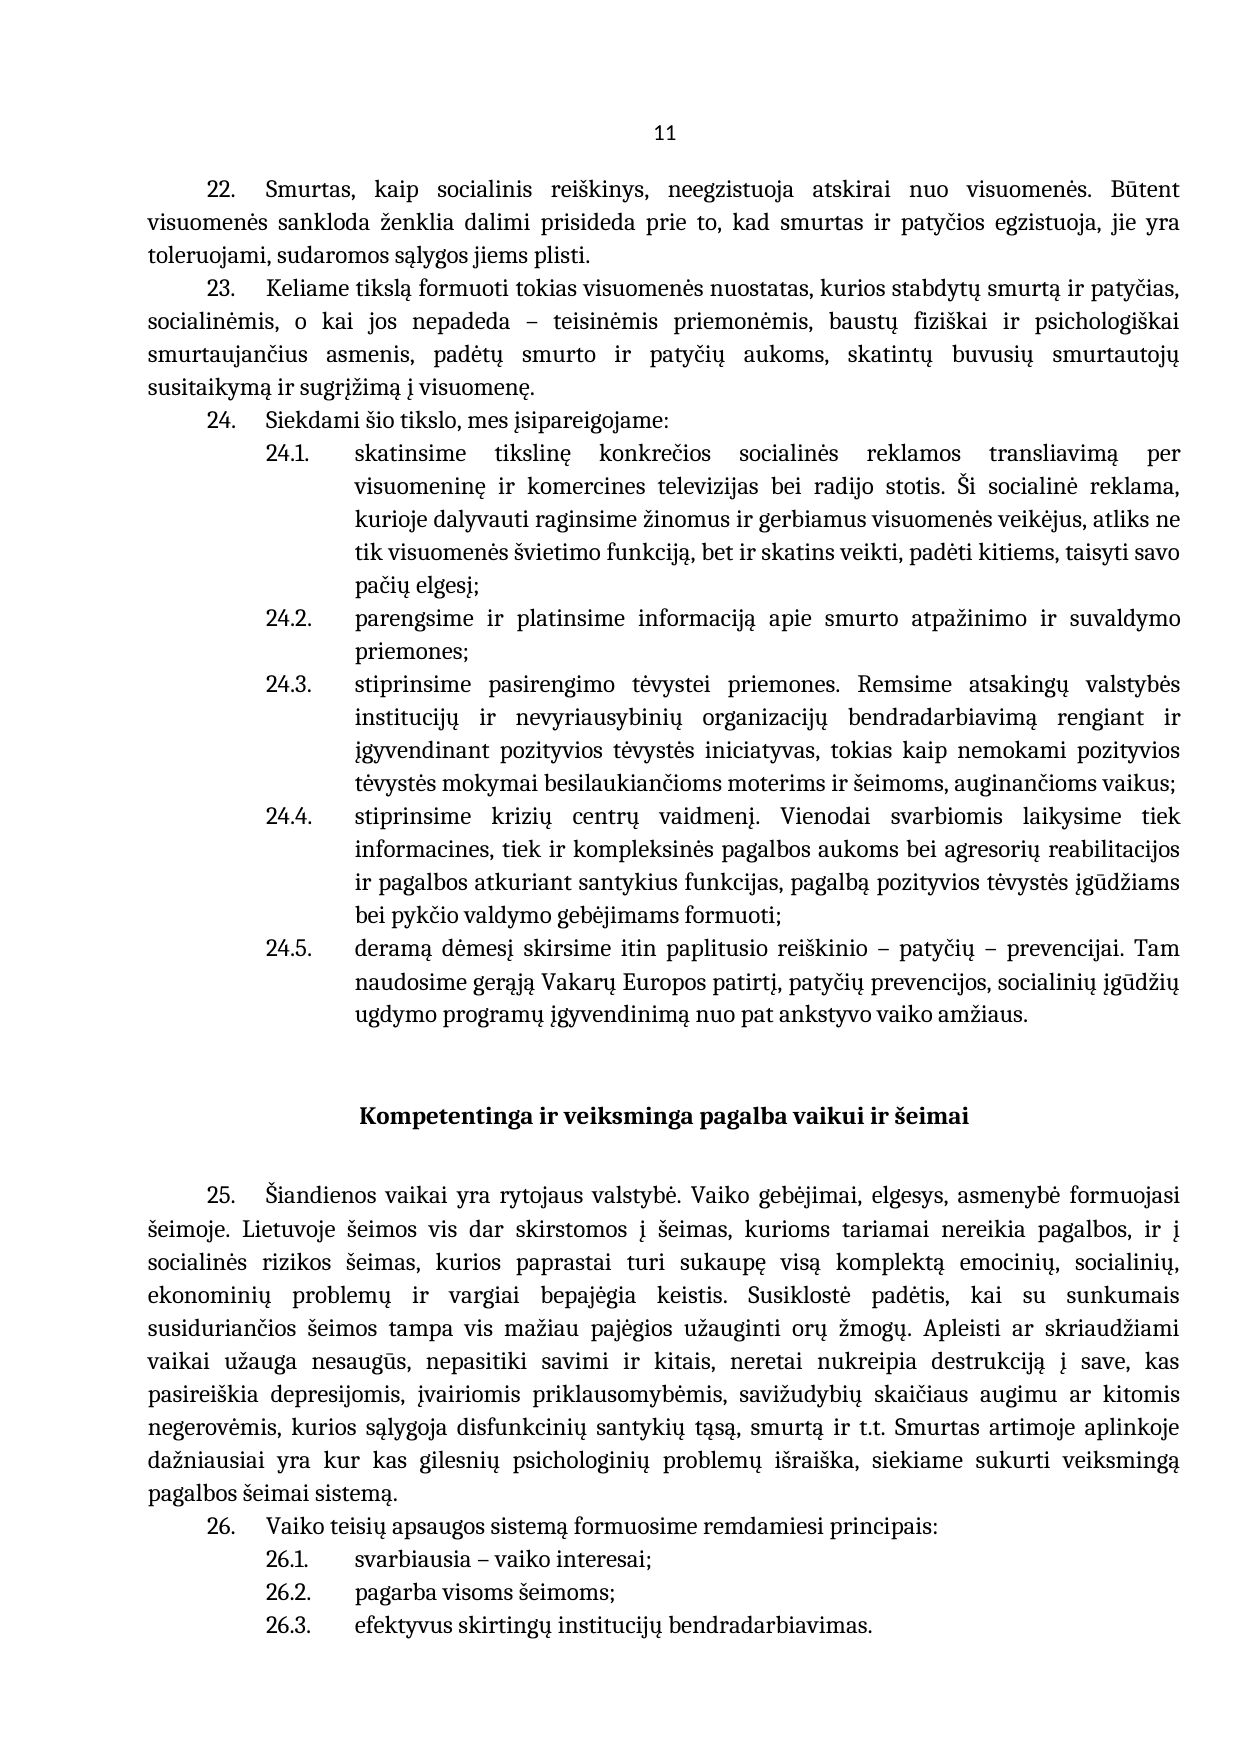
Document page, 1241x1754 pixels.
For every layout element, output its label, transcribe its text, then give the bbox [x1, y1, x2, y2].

text 24.5. deramą dėmesį skirsime itin paplitusio reiškinio – patyčių – prevencijai. Tam naudosime gerąją Vakarų Europos patirtį, patyčių prevencijos, socialinių įgūdžių ugdymo programų įgyvendinimą nuo pat ankstyvo vaiko amžiaus. [266, 934, 1181, 1029]
text 26.3. efektyvus skirtingų institucijų bendradarbiavimas. [266, 1611, 1181, 1639]
text 24. Siekdami šio tikslo, mes įsipareigojame: [148, 406, 1181, 435]
subtitle Kompetentinga ir veiksminga pagalba vaikui ir šeimai [148, 1102, 1181, 1130]
text 26.2. pagarba visoms šeimoms; [266, 1578, 1181, 1606]
text 24.1. skatinsime tikslinę konkrečios socialinės reklamos transliavimą per visuomeninę ir komercines televizijas bei radijo stotis. Ši socialinė reklama, kurioje dalyvauti raginsime žinomus ir gerbiamus visuomenės veikėjus, atliks ne tik visuomenės švietimo funkciją, bet ir skatins veikti, padėti kitiems, taisyti savo pačių elgesį; [266, 439, 1181, 600]
text 26.1. svarbiausia – vaiko interesai; [266, 1545, 1181, 1573]
text 23. Keliame tikslą formuoti tokias visuomenės nuostatas, kurios stabdytų smurtą ir patyčias, socialinėmis, o kai jos nepadeda – teisinėmis priemonėmis, baustų fiziškai ir psichologiškai smurtaujančius asmenis, padėtų smurto ir patyčių aukoms, skatintų buvusių smurtautojų susitaikymą ir sugrįžimą į visuomenę. [148, 274, 1181, 402]
text 26. Vaiko teisių apsaugos sistemą formuosime remdamiesi principais: [148, 1512, 1181, 1540]
text 22. Smurtas, kaip socialinis reiškinys, neegzistuoja atskirai nuo visuomenės. Būtent visuomenės sankloda ženklia dalimi prisideda prie to, kad smurtas ir patyčios egzistuoja, jie yra toleruojami, sudaromos sąlygos jiems plisti. [148, 175, 1181, 270]
text 24.3. stiprinsime pasirengimo tėvystei priemones. Remsime atsakingų valstybės institucijų ir nevyriausybinių organizacijų bendradarbiavimą rengiant ir įgyvendinant pozityvios tėvystės iniciatyvas, tokias kaip nemokami pozityvios tėvystės mokymai besilaukiančioms moterims ir šeimoms, auginančioms vaikus; [266, 670, 1181, 798]
text 24.4. stiprinsime krizių centrų vaidmenį. Vienodai svarbiomis laikysime tiek informacines, tiek ir kompleksinės pagalbos aukoms bei agresorių reabilitacijos ir pagalbos atkuriant santykius funkcijas, pagalbą pozityvios tėvystės įgūdžiams bei pykčio valdymo gebėjimams formuoti; [266, 802, 1181, 930]
text 24.2. parengsime ir platinsime informaciją apie smurto atpažinimo ir suvaldymo priemones; [266, 604, 1181, 666]
text 25. Šiandienos vaikai yra rytojaus valstybė. Vaiko gebėjimai, elgesys, asmenybė formuojasi šeimoje. Lietuvoje šeimos vis dar skirstomos į šeimas, kurioms tariamai nereikia pagalbos, ir į socialinės rizikos šeimas, kurios paprastai turi sukaupę visą komplektą emocinių, socialinių, ekonominių problemų ir vargiai bepajėgia keistis. Susiklostė padėtis, kai su sunkumais susiduriančios šeimos tampa vis mažiau pajėgios užauginti orų žmogų. Apleisti ar skriaudžiami vaikai užauga nesaugūs, nepasitiki savimi ir kitais, neretai nukreipia destrukciją į save, kas pasireiškia depresijomis, įvairiomis priklausomybėmis, savižudybių skaičiaus augimu ar kitomis negerovėmis, kurios sąlygoja disfunkcinių santykių tąsą, smurtą ir t.t. Smurtas artimoje aplinkoje dažniausiai yra kur kas gilesnių psichologinių problemų išraiška, siekiame sukurti veiksmingą pagalbos šeimai sistemą. [148, 1181, 1181, 1507]
